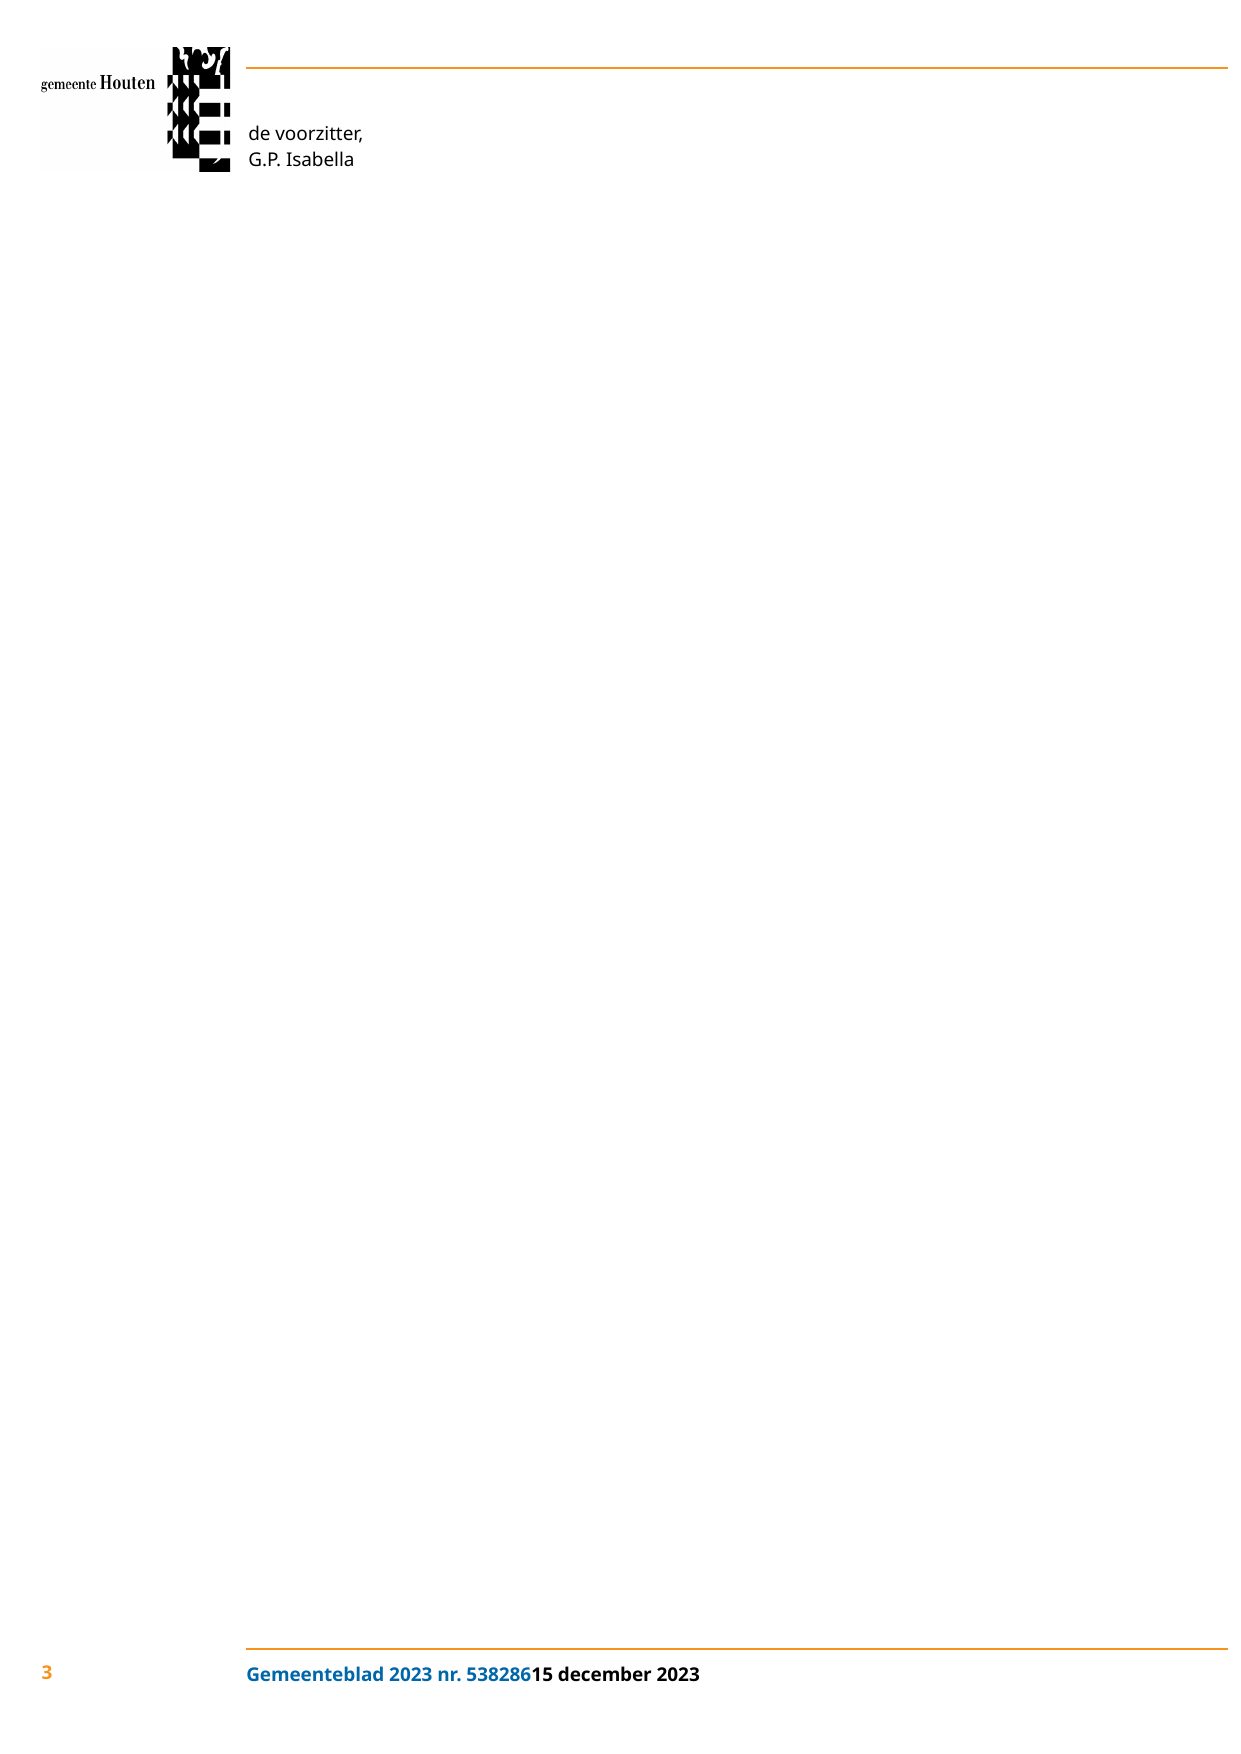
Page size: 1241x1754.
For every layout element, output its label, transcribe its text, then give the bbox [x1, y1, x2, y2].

picture [41, 47, 231, 172]
text de voorzitter, [248, 121, 1152, 146]
text G.P. Isabella [248, 146, 1152, 172]
